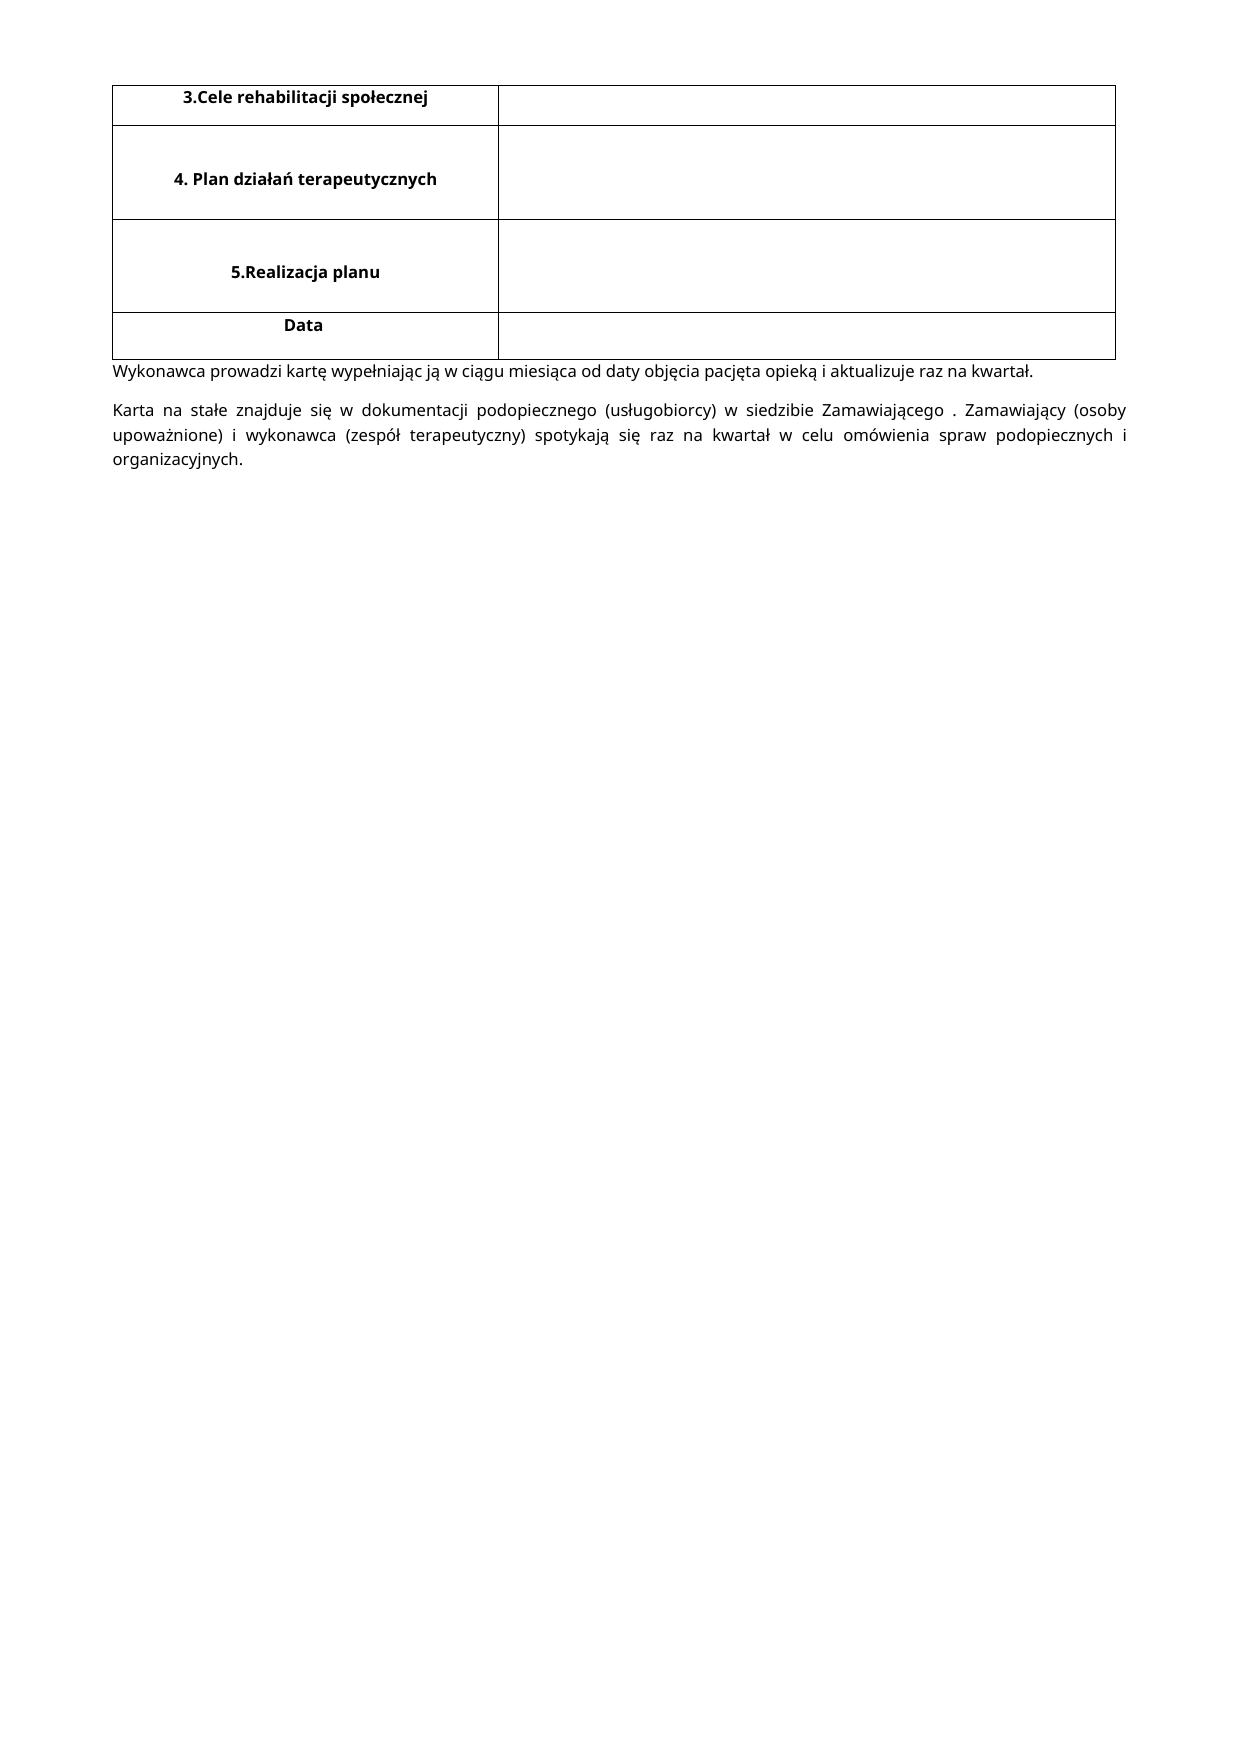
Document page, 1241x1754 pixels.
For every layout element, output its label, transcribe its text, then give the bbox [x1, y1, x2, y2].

table_cell 5.Realizacja planu [113, 220, 498, 312]
table_cell [499, 220, 1115, 312]
table_cell 4. Plan działań terapeutycznych [113, 126, 498, 219]
text Karta na stałe znajduje się w dokumentacji podopiecznego (usługobiorcy) w siedzibie Zamawiającego . Zamawiający (osoby upoważnione) i wykonawca (zespół terapeutyczny) spotykają się raz na kwartał w celu omówienia spraw podopiecznych i organizacyjnych. [112, 399, 1128, 471]
table_cell 3.Cele rehabilitacji społecznej [113, 86, 498, 125]
table_cell [499, 126, 1115, 219]
table_cell Data [113, 313, 498, 358]
text Wykonawca prowadzi kartę wypełniając ją w ciągu miesiąca od daty objęcia pacjęta opieką i aktualizuje raz na kwartał. [112, 359, 1128, 382]
table_cell [499, 86, 1115, 125]
table_cell [499, 313, 1115, 358]
